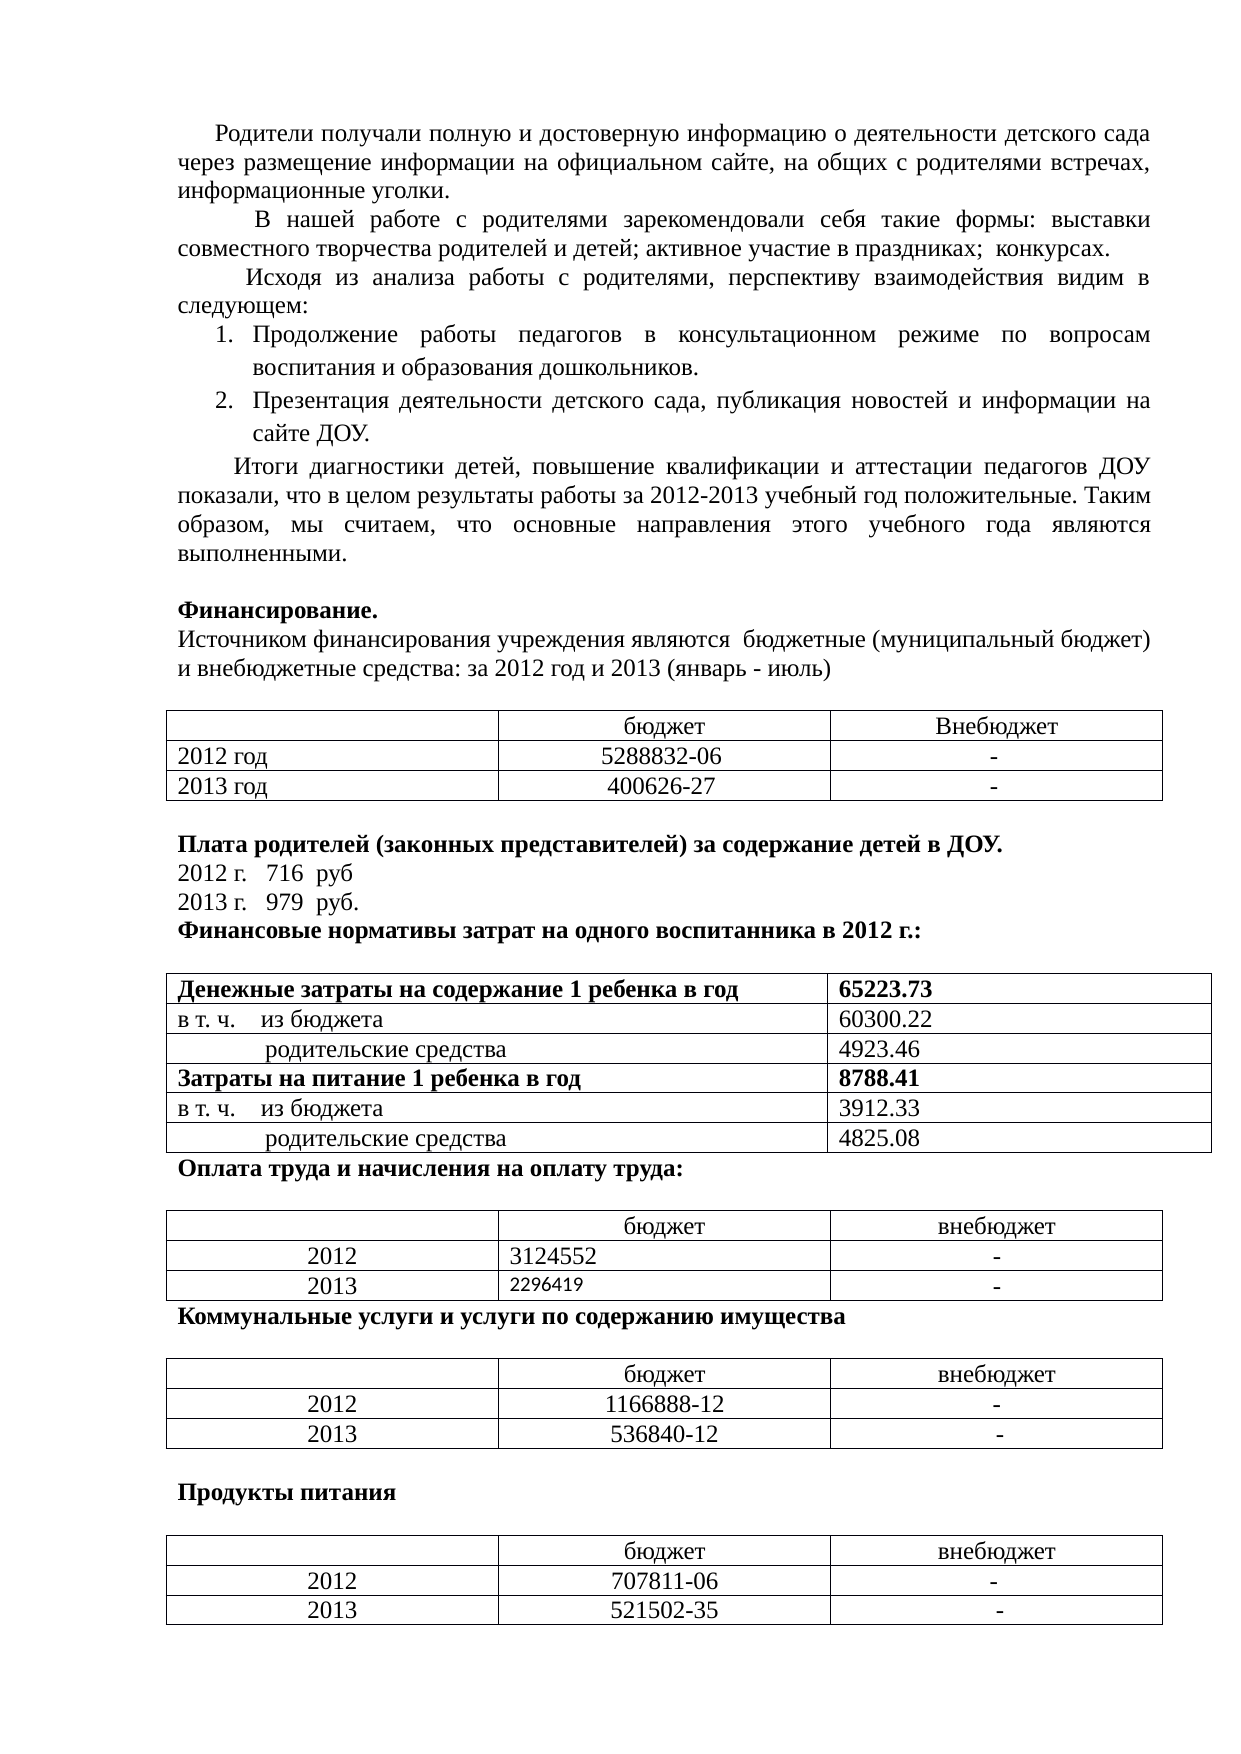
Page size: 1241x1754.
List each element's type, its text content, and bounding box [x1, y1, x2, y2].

list Презентация деятельности детского сада, публикация новостей и информации на сайте ДОУ. [215, 385, 1152, 447]
table_header бюджет [499, 1359, 830, 1388]
table_cell - [831, 1241, 1162, 1270]
table_cell 2012 [167, 1566, 498, 1594]
table_cell родительские средства [167, 1123, 827, 1152]
table_cell 8788,41 [828, 1064, 1211, 1092]
text Финансирование. [177, 595, 1152, 624]
table_cell 2012 год [167, 741, 498, 770]
table_cell 2013 [167, 1596, 498, 1624]
table_cell 400626-27 [499, 771, 830, 799]
list Продолжение работы педагогов в консультационном режиме по вопросам воспитания и образования дошкольников. [215, 319, 1152, 381]
table_header бюджет [499, 1536, 830, 1565]
text Итоги диагностики детей, повышение квалификации и аттестации педагогов ДОУ показали, что в целом результаты работы за 2012-2013 учебный год положительные. Таким образом, мы считаем, что основные направления этого учебного года являются выполненными. [177, 451, 1152, 566]
table_cell 536840-12 [499, 1419, 830, 1448]
table_cell родительские средства [167, 1034, 827, 1062]
table_cell 3912,33 [828, 1093, 1211, 1122]
table_cell - [831, 1419, 1162, 1448]
text Исходя из анализа работы с родителями, перспективу взаимодействия видим в следующем: [177, 262, 1152, 319]
table_cell - [831, 1271, 1162, 1300]
table_cell 2012 [167, 1241, 498, 1270]
text Родители получали полную и достоверную информацию о деятельности детского сада через размещение информации на официальном сайте, на общих с родителями встречах, информационные уголки. [177, 118, 1152, 204]
table_cell 2013 [167, 1271, 498, 1300]
table_cell 5288832-06 [499, 741, 830, 770]
table_cell в т. ч. из бюджета [167, 1004, 827, 1033]
table_cell 2012 [167, 1389, 498, 1418]
text Источником финансирования учреждения являются бюджетные (муниципальный бюджет) и внебюджетные средства: за 2012 год и 2013 (январь - июль) [177, 624, 1152, 681]
table_cell 4923,46 [828, 1034, 1211, 1062]
text Оплата труда и начисления на оплату труда: [177, 1153, 1152, 1182]
table_header [167, 1359, 498, 1388]
text 2012 г. 716 руб [177, 858, 1152, 887]
table_cell 2013 год [167, 771, 498, 799]
table_header [167, 711, 498, 740]
table_cell в т. ч. из бюджета [167, 1093, 827, 1122]
table_cell 2013 [167, 1419, 498, 1448]
table_cell 3124552 [499, 1241, 830, 1270]
text Коммунальные услуги и услуги по содержанию имущества [177, 1301, 1152, 1329]
table_cell 1166888-12 [499, 1389, 830, 1418]
table_cell - [831, 1566, 1162, 1594]
text Плата родителей (законных представителей) за содержание детей в ДОУ. [177, 829, 1152, 858]
table_header внебюджет [831, 1536, 1162, 1565]
table_cell Затраты на питание 1 ребенка в год [167, 1064, 827, 1092]
table_header Внебюджет [831, 711, 1162, 740]
text В нашей работе с родителями зарекомендовали себя такие формы: выставки совместного творчества родителей и детей; активное участие в праздниках; конкурсах. [177, 204, 1152, 262]
text 2013 г. 979 руб. [177, 887, 1152, 916]
table_cell - [831, 1596, 1162, 1624]
table_header внебюджет [831, 1359, 1162, 1388]
table_cell 2296419 [499, 1271, 830, 1300]
table_header Денежные затраты на содержание 1 ребенка в год [167, 974, 827, 1003]
text Продукты питания [177, 1477, 1152, 1506]
table_cell 4825,08 [828, 1123, 1211, 1152]
table_header внебюджет [831, 1211, 1162, 1240]
table_header [167, 1536, 498, 1565]
table_cell - [831, 741, 1162, 770]
table_cell - [831, 1389, 1162, 1418]
table_cell - [831, 771, 1162, 799]
table_header [167, 1211, 498, 1240]
table_cell 707811-06 [499, 1566, 830, 1594]
text Финансовые нормативы затрат на одного воспитанника в 2012 г.: [177, 916, 1152, 944]
table_header бюджет [499, 711, 830, 740]
table_cell 60300,22 [828, 1004, 1211, 1033]
table_header 65223,73 [828, 974, 1211, 1003]
table_header бюджет [499, 1211, 830, 1240]
table_cell 521502-35 [499, 1596, 830, 1624]
